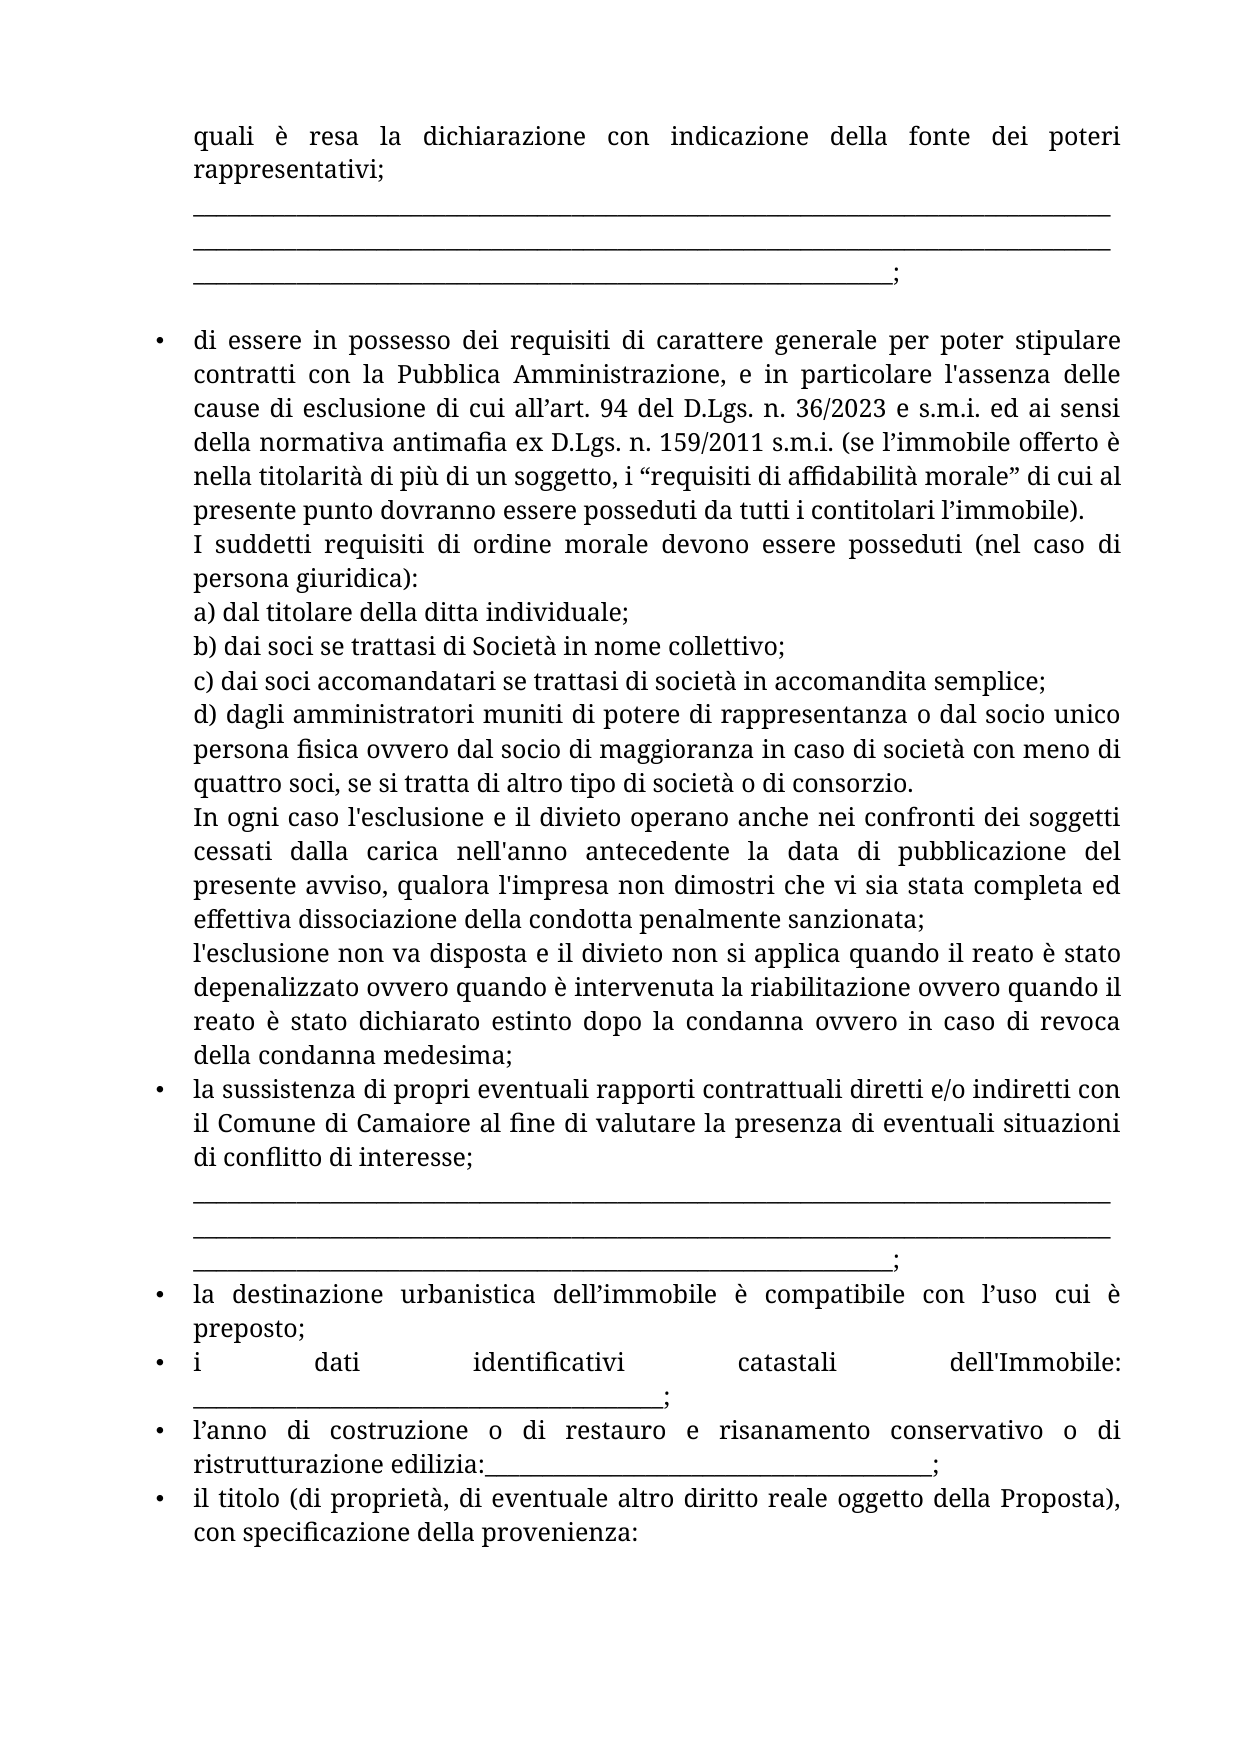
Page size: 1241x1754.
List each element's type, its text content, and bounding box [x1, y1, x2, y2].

list l'esclusione non va disposta e il divieto non si applica quando il reato è stato depenalizzato ovvero quando è intervenuta la riabilitazione ovvero quando il reato è stato dichiarato estinto dopo la condanna ovvero in caso di revoca della condanna medesima; [156, 936, 1122, 1072]
list _____________________________________________________________________________________________________________________________________________________________________________________________________________________________; [156, 1174, 1122, 1276]
list l’anno di costruzione o di restauro e risanamento conservativo o di ristrutturazione edilizia:_______________________________________; [156, 1412, 1122, 1481]
list I suddetti requisiti di ordine morale devono essere posseduti (nel caso di persona giuridica): [156, 527, 1122, 595]
list a) dal titolare della ditta individuale; [156, 595, 1122, 629]
list In ogni caso l'esclusione e il divieto operano anche nei confronti dei soggetti cessati dalla carica nell'anno antecedente la data di pubblicazione del presente avviso, qualora l'impresa non dimostri che vi sia stata completa ed effettiva dissociazione della condotta penalmente sanzionata; [156, 799, 1122, 936]
list quali è resa la dichiarazione con indicazione della fonte dei poteri rappresentativi; [156, 118, 1122, 186]
list il titolo (di proprietà, di eventuale altro diritto reale oggetto della Proposta), con specificazione della provenienza: [156, 1481, 1122, 1549]
list la sussistenza di propri eventuali rapporti contrattuali diretti e/o indiretti con il Comune di Camaiore al fine di valutare la presenza di eventuali situazioni di conflitto di interesse; [156, 1072, 1122, 1174]
list la destinazione urbanistica dell’immobile è compatibile con l’uso cui è preposto; [156, 1276, 1122, 1344]
list d) dagli amministratori muniti di potere di rappresentanza o dal socio unico persona fisica ovvero dal socio di maggioranza in caso di società con meno di quattro soci, se si tratta di altro tipo di società o di consorzio. [156, 697, 1122, 799]
list c) dai soci accomandatari se trattasi di società in accomandita semplice; [156, 663, 1122, 697]
list b) dai soci se trattasi di Società in nome collettivo; [156, 629, 1122, 663]
list i dati identificativi catastali dell'Immobile: _________________________________________; [156, 1344, 1122, 1412]
list _____________________________________________________________________________________________________________________________________________________________________________________________________________________________; [156, 186, 1122, 288]
list di essere in possesso dei requisiti di carattere generale per poter stipulare contratti con la Pubblica Amministrazione, e in particolare l'assenza delle cause di esclusione di cui all’art. 94 del D.Lgs. n. 36/2023 e s.m.i. ed ai sensi della normativa antimafia ex D.Lgs. n. 159/2011 s.m.i. (se l’immobile offerto è nella titolarità di più di un soggetto, i “requisiti di affidabilità morale” di cui al presente punto dovranno essere posseduti da tutti i contitolari l’immobile). [156, 322, 1122, 527]
